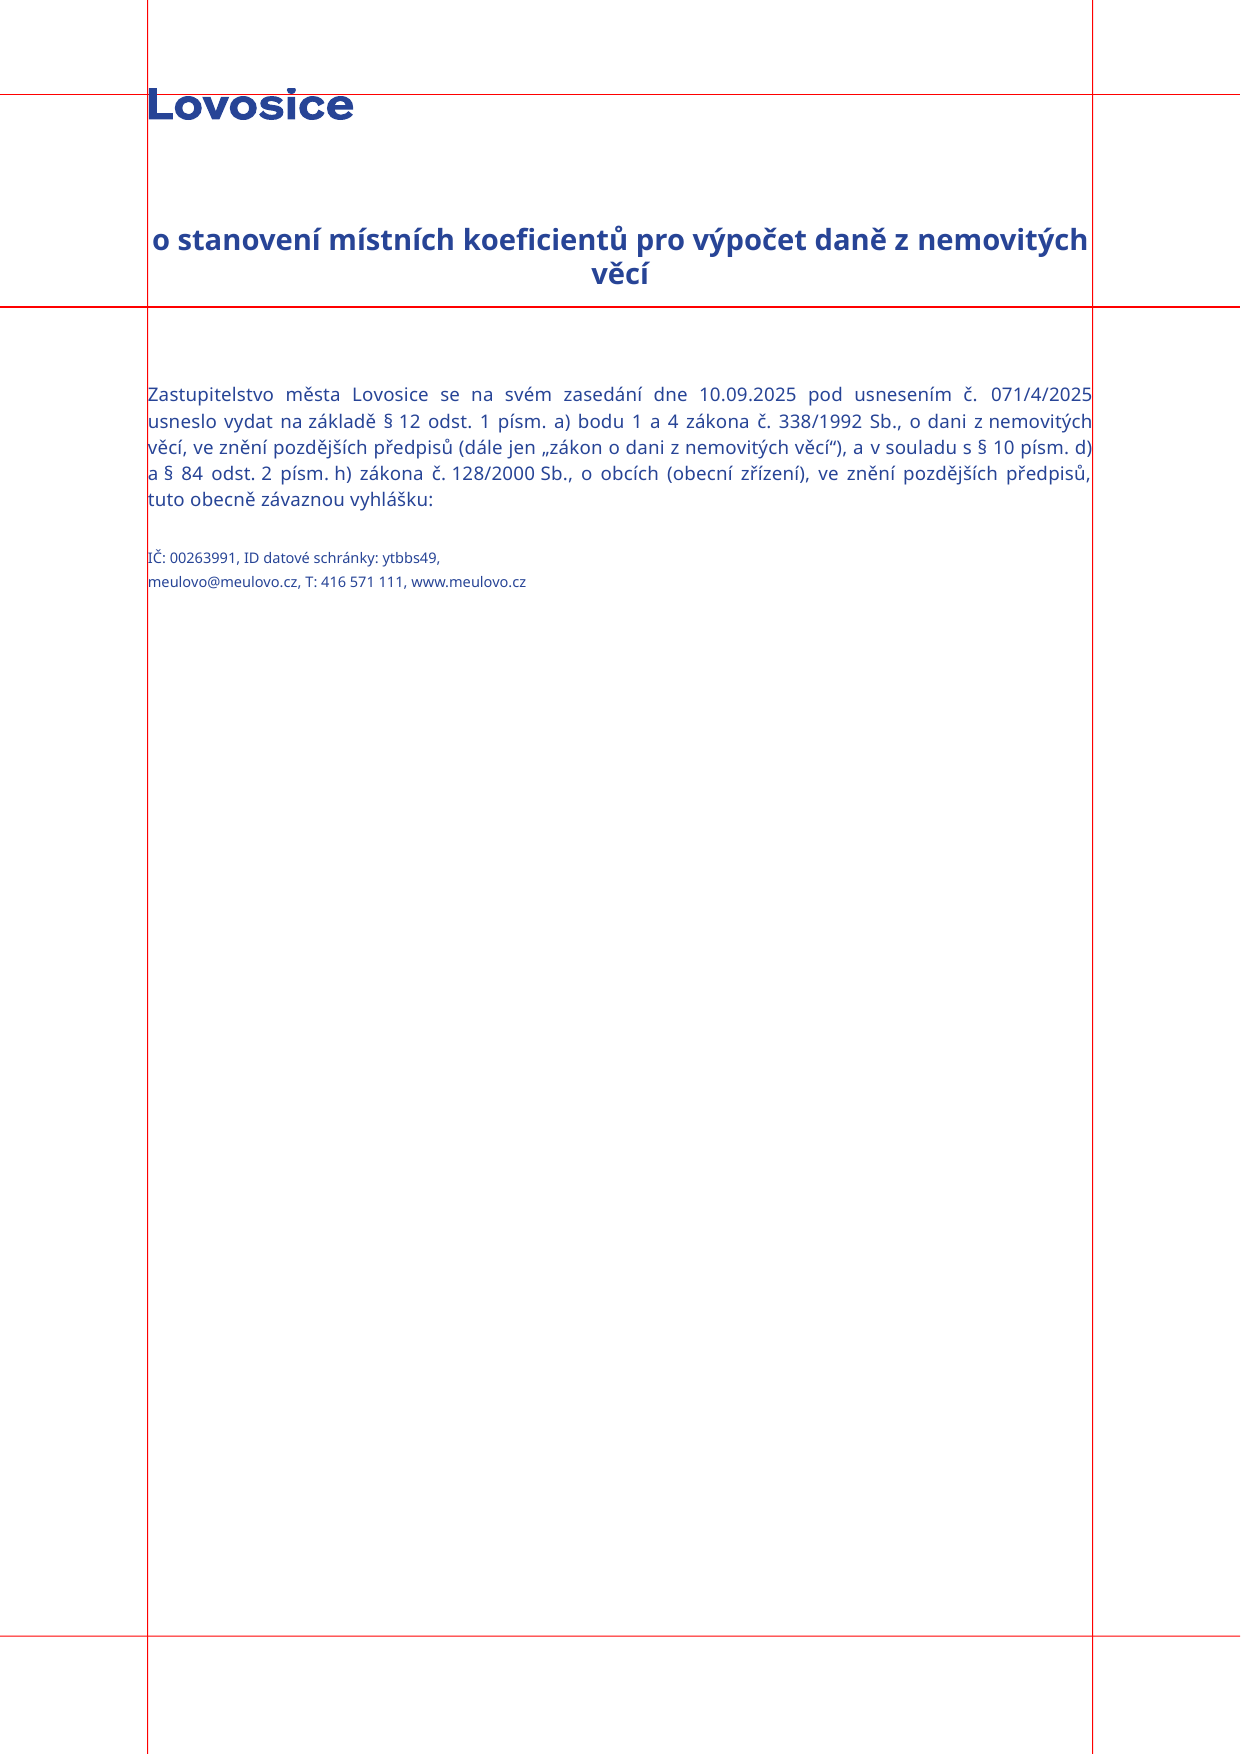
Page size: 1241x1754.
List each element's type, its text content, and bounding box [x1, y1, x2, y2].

text o stanovení místních koeficientů pro výpočet daně z nemovitých věcí [148, 222, 1092, 293]
text Zastupitelstvo města Lovosice se na svém zasedání dne 10.09.2025 pod usnesením č. 071/4/2025 usneslo vydat na základě § 12 odst. 1 písm. a) bodu 1 a 4 zákona č. 338/1992 Sb., o dani z nemovitých věcí, ve znění pozdějších předpisů (dále jen „zákon o dani z nemovitých věcí“), a v souladu s § 10 písm. d) a § 84 odst. 2 písm. h) zákona č. 128/2000 Sb., o obcích (obecní zřízení), ve znění pozdějších předpisů, tuto obecně závaznou vyhlášku: [148, 381, 1092, 512]
